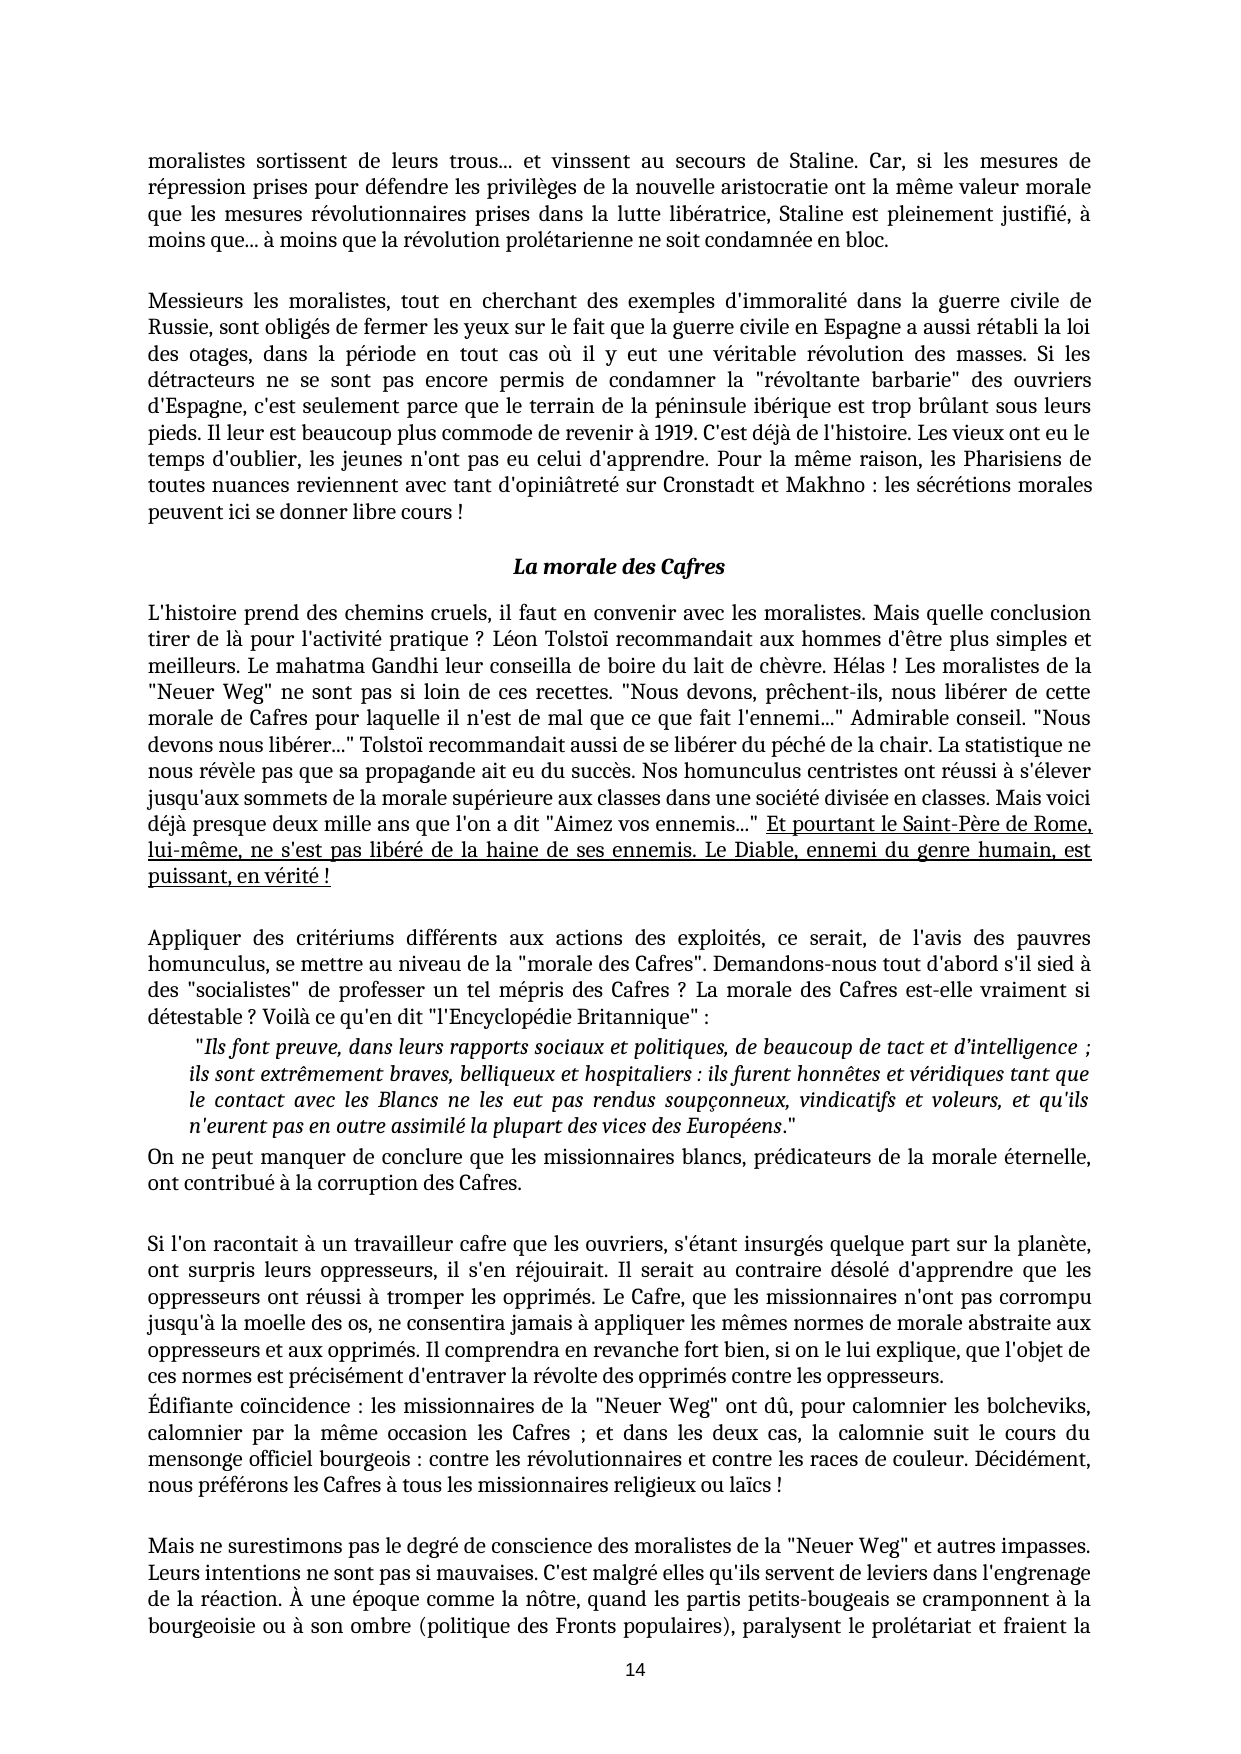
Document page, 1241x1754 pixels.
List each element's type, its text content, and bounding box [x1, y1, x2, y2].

text Si l'on racontait à un travailleur cafre que les ouvriers, s'étant insurgés quelque part sur la planète, ont surpris leurs oppresseurs, il s'en réjouirait. Il serait au contraire désolé d'apprendre que les oppresseurs ont réussi à tromper les opprimés. Le Cafre, que les missionnaires n'ont pas corrompu jusqu'à la moelle des os, ne consentira jamais à appliquer les mêmes normes de morale abstraite aux oppresseurs et aux opprimés. Il comprendra en revanche fort bien, si on le lui explique, que l'objet de ces normes est précisément d'entraver la révolte des opprimés contre les oppresseurs. [148, 1231, 1093, 1389]
text "Ils font preuve, dans leurs rapports sociaux et politiques, de beaucoup de tact et d’intelligence ; ils sont extrêmement braves, belliqueux et hospitaliers : ils furent honnêtes et véridiques tant que le contact avec les Blancs ne les eut pas rendus soupçonneux, vindicatifs et voleurs, et qu'ils n'eurent pas en outre assimilé la plupart des vices des Européens." [189, 1034, 1093, 1139]
text Mais ne surestimons pas le degré de conscience des moralistes de la "Neuer Weg" et autres impasses. Leurs intentions ne sont pas si mauvaises. C'est malgré elles qu'ils servent de leviers dans l'engrenage de la réaction. À une époque comme la nôtre, quand les partis petits-bougeais se cramponnent à la bourgeoisie ou à son ombre (politique des Fronts populaires), paralysent le prolétariat et fraient la [148, 1533, 1093, 1639]
text La morale des Cafres [148, 554, 1093, 580]
text On ne peut manquer de conclure que les missionnaires blancs, prédicateurs de la morale éternelle, ont contribué à la corruption des Cafres. [148, 1143, 1093, 1196]
text Messieurs les moralistes, tout en cherchant des exemples d'immoralité dans la guerre civile de Russie, sont obligés de fermer les yeux sur le fait que la guerre civile en Espagne a aussi rétabli la loi des otages, dans la période en tout cas où il y eut une véritable révolution des masses. Si les détracteurs ne se sont pas encore permis de condamner la "révoltante barbarie" des ouvriers d'Espagne, c'est seulement parce que le terrain de la péninsule ibérique est trop brûlant sous leurs pieds. Il leur est beaucoup plus commode de revenir à 1919. C'est déjà de l'histoire. Les vieux ont eu le temps d'oublier, les jeunes n'ont pas eu celui d'apprendre. Pour la même raison, les Pharisiens de toutes nuances reviennent avec tant d'opiniâtreté sur Cronstadt et Makhno : les sécrétions morales peuvent ici se donner libre cours ! [148, 288, 1093, 525]
text moralistes sortissent de leurs trous... et vinssent au secours de Staline. Car, si les mesures de répression prises pour défendre les privilèges de la nouvelle aristocratie ont la même valeur morale que les mesures révolutionnaires prises dans la lutte libératrice, Staline est pleinement justifié, à moins que... à moins que la révolution prolétarienne ne soit condamnée en bloc. [148, 148, 1093, 253]
text Édifiante coïncidence : les missionnaires de la "Neuer Weg" ont dû, pour calomnier les bolcheviks, calomnier par la même occasion les Cafres ; et dans les deux cas, la calomnie suit le cours du mensonge officiel bourgeois : contre les révolutionnaires et contre les races de couleur. Décidément, nous préférons les Cafres à tous les missionnaires religieux ou laïcs ! [148, 1393, 1093, 1499]
text Appliquer des critériums différents aux actions des exploités, ce serait, de l'avis des pauvres homunculus, se mettre au niveau de la "morale des Cafres". Demandons-nous tout d'abord s'il sied à des "socialistes" de professer un tel mépris des Cafres ? La morale des Cafres est-elle vraiment si détestable ? Voilà ce qu'en dit "l'Encyclopédie Britannique" : [148, 924, 1093, 1030]
text L'histoire prend des chemins cruels, il faut en convenir avec les moralistes. Mais quelle conclusion tirer de là pour l'activité pratique ? Léon Tolstoï recommandait aux hommes d'être plus simples et meilleurs. Le mahatma Gandhi leur conseilla de boire du lait de chèvre. Hélas ! Les moralistes de la "Neuer Weg" ne sont pas si loin de ces recettes. "Nous devons, prêchent-ils, nous libérer de cette morale de Cafres pour laquelle il n'est de mal que ce que fait l'ennemi..." Admirable conseil. "Nous devons nous libérer..." Tolstoï recommandait aussi de se libérer du péché de la chair. La statistique ne nous révèle pas que sa propagande ait eu du succès. Nos homunculus centristes ont réussi à s'élever jusqu'aux sommets de la morale supérieure aux classes dans une société divisée en classes. Mais voici déjà presque deux mille ans que l'on a dit "Aimez vos ennemis..." Et pourtant le Saint-Père de Rome, lui-même, ne s'est pas libéré de la haine de ses ennemis. Le Diable, ennemi du genre humain, est puissant, en vérité ! [148, 600, 1093, 890]
